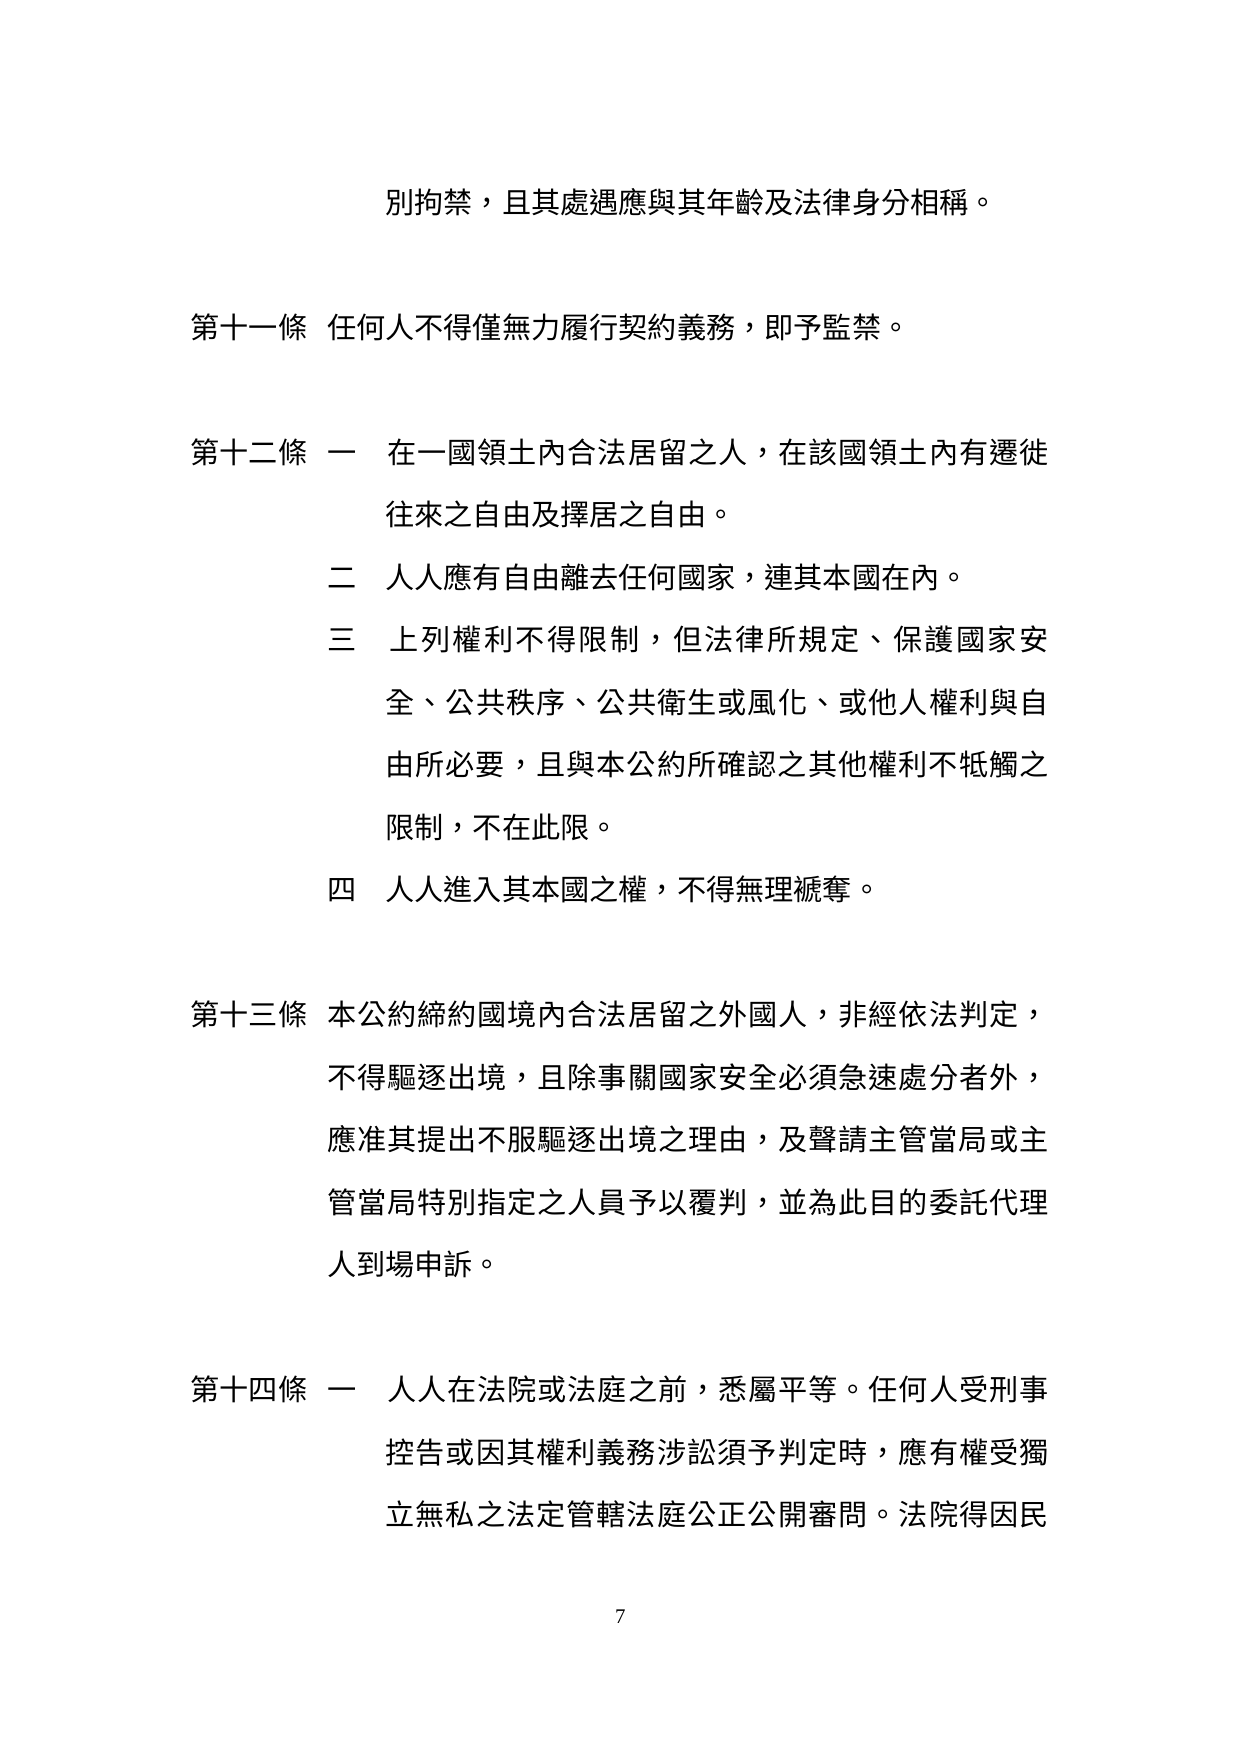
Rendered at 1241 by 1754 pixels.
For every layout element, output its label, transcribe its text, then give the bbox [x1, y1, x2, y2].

table_cell 一 人人在法院或法庭之前，悉屬平等。任何人受刑事控告或因其權利義務涉訟須予判定時，應有權受獨立無私之法定管轄法庭公正公開審問。法院得因民 [324, 1287, 1053, 1537]
table_cell 第十二條 [187, 349, 324, 912]
table_cell 一 在一國領土內合法居留之人，在該國領土內有遷徙往來之自由及擇居之自由。 二 人人應有自由離去任何國家，連其本國在內。 三 上列權利不得限制，但法律所規定、保護國家安全、公共秩序、公共衛生或風化、或他人權利與自由所必要，且與本公約所確認之其他權利不牴觸之限制，不在此限。 四 人人進入其本國之權，不得無理褫奪。 [324, 349, 1053, 912]
table_cell [187, 96, 324, 224]
table_cell 本公約締約國境內合法居留之外國人，非經依法判定，不得驅逐出境，且除事關國家安全必須急速處分者外，應准其提出不服驅逐出境之理由，及聲請主管當局或主管當局特別指定之人員予以覆判，並為此目的委託代理人到場申訴。 [324, 912, 1053, 1287]
table_cell 別拘禁，且其處遇應與其年齡及法律身分相稱。 [324, 96, 1053, 224]
table_cell 任何人不得僅無力履行契約義務，即予監禁。 [324, 224, 1053, 349]
table_cell 第十四條 [187, 1287, 324, 1537]
table_cell 第十三條 [187, 912, 324, 1287]
table_cell 第十一條 [187, 224, 324, 349]
